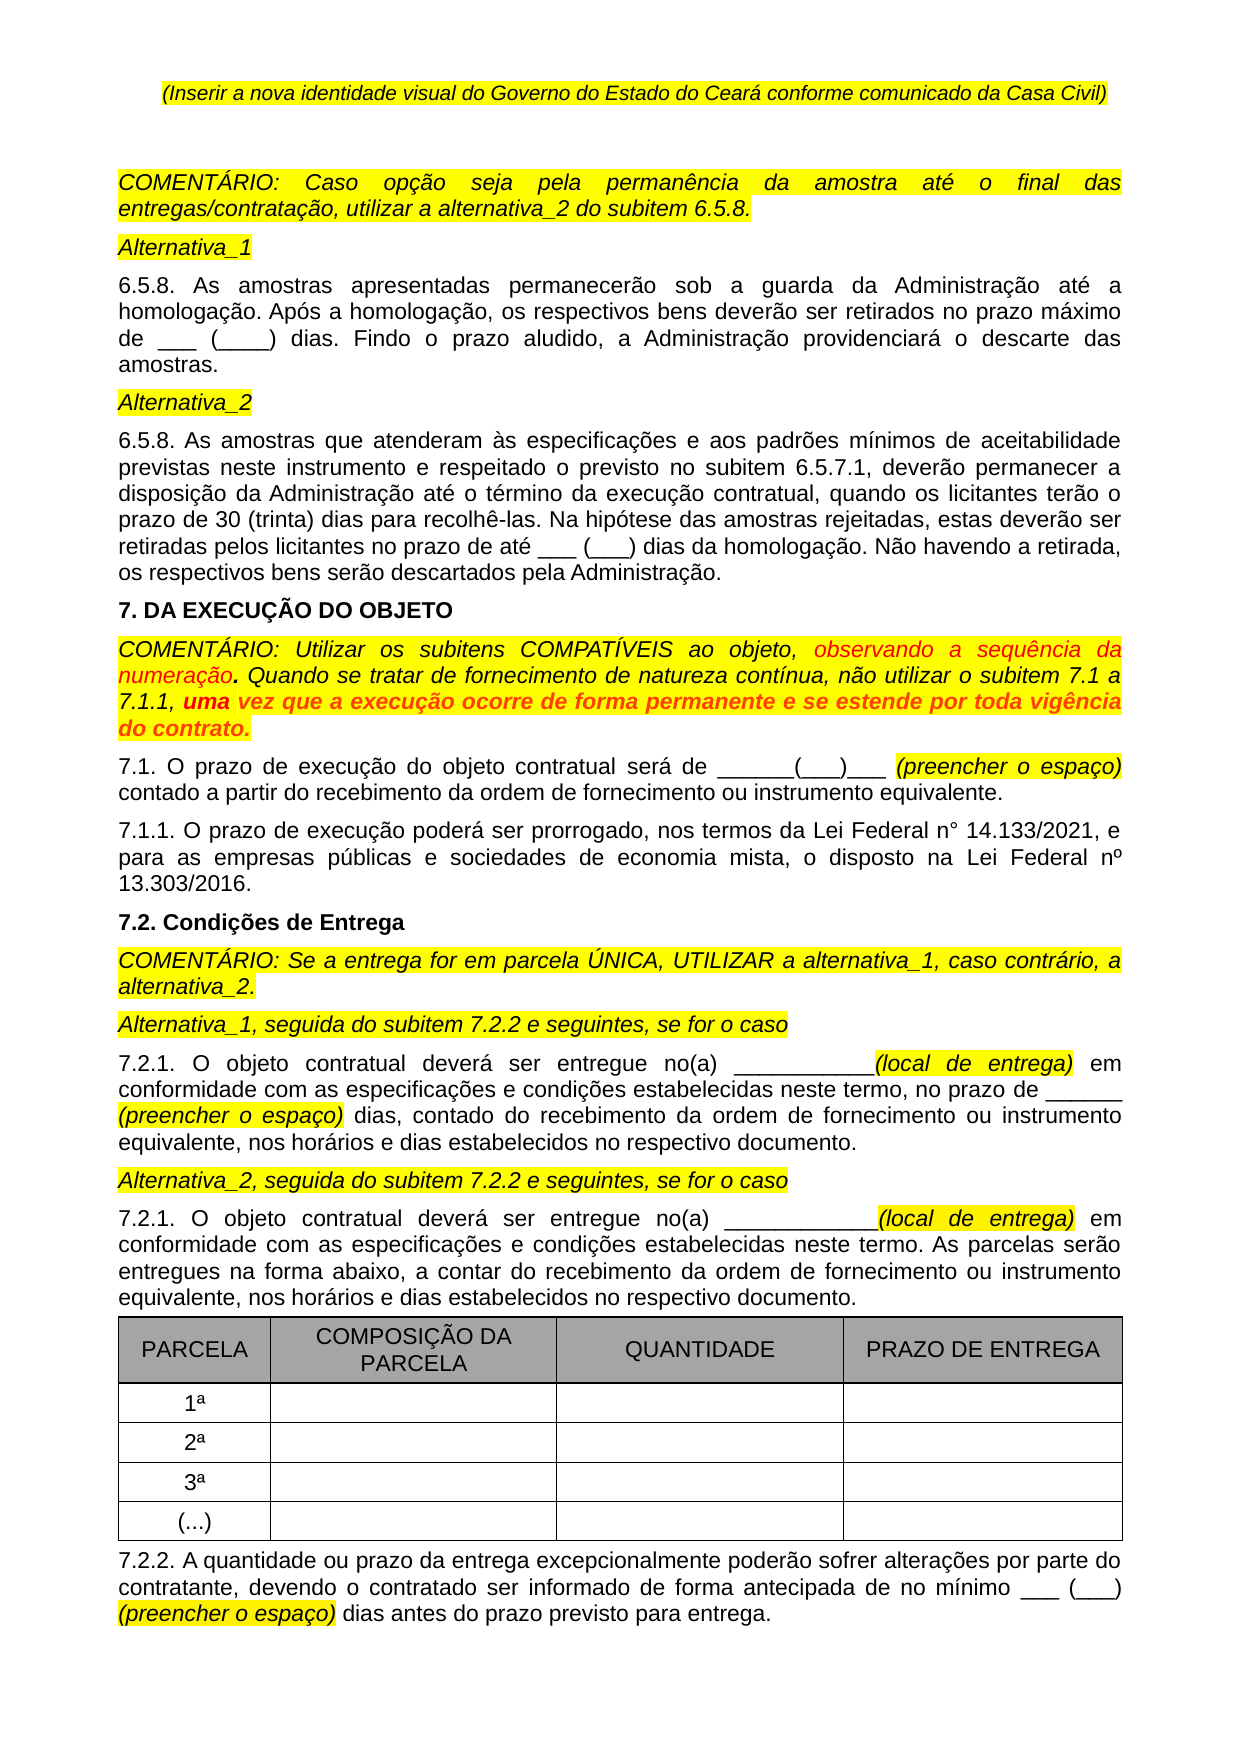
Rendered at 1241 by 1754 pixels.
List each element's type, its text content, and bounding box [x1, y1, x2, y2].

table_cell [557, 1463, 843, 1501]
text 7.2.2. A quantidade ou prazo da entrega excepcionalmente poderão sofrer alterações por parte do contratante, devendo o contratado ser informado de forma antecipada de no mínimo ___ (___) (preencher o espaço) dias antes do prazo previsto para entrega. [118, 1547, 1122, 1626]
table_header COMPOSIÇÃO DA PARCELA [271, 1318, 556, 1382]
table_cell [844, 1423, 1122, 1462]
table_header PARCELA [119, 1318, 270, 1382]
text COMENTÁRIO: Se a entrega for em parcela ÚNICA, UTILIZAR a alternativa_1, caso contrário, a alternativa_2. [118, 947, 1122, 999]
table_cell [557, 1423, 843, 1462]
table_cell 3ª [119, 1463, 270, 1501]
table_cell [844, 1463, 1122, 1501]
text Alternativa_2, seguida do subitem 7.2.2 e seguintes, se for o caso [118, 1167, 1122, 1193]
table_header PRAZO DE ENTREGA [844, 1318, 1122, 1382]
table_cell [557, 1502, 843, 1540]
table_header [844, 1384, 1122, 1422]
table_cell [271, 1423, 556, 1462]
text Alternativa_1 [118, 234, 1122, 260]
table_header [271, 1384, 556, 1422]
text 6.5.8. As amostras apresentadas permanecerão sob a guarda da Administração até a homologação. Após a homologação, os respectivos bens deverão ser retirados no prazo máximo de ___ (____) dias. Findo o prazo aludido, a Administração providenciará o descarte das amostras. [118, 272, 1122, 377]
table_cell (...) [119, 1502, 270, 1540]
text 7.2.1. O objeto contratual deverá ser entregue no(a) ____________(local de entrega) em conformidade com as especificações e condições estabelecidas neste termo. As parcelas serão entregues na forma abaixo, a contar do recebimento da ordem de fornecimento ou instrumento equivalente, nos horários e dias estabelecidos no respectivo documento. [118, 1205, 1122, 1310]
text 7.2. Condições de Entrega [118, 908, 1122, 935]
text 7.1.1. O prazo de execução poderá ser prorrogado, nos termos da Lei Federal n° 14.133/2021, e para as empresas públicas e sociedades de economia mista, o disposto na Lei Federal nº 13.303/2016. [118, 817, 1122, 897]
table_cell [271, 1463, 556, 1501]
text Alternativa_1, seguida do subitem 7.2.2 e seguintes, se for o caso [118, 1011, 1122, 1038]
table_cell 2ª [119, 1423, 270, 1462]
text Alternativa_2 [118, 389, 1122, 416]
table_header [557, 1384, 843, 1422]
table_cell [844, 1502, 1122, 1540]
text 7. DA EXECUÇÃO DO OBJETO [118, 597, 1122, 624]
text COMENTÁRIO: Caso opção seja pela permanência da amostra até o final das entregas/contratação, utilizar a alternativa_2 do subitem 6.5.8. [118, 169, 1122, 222]
table_header 1ª [119, 1384, 270, 1422]
text 6.5.8. As amostras que atenderam às especificações e aos padrões mínimos de aceitabilidade previstas neste instrumento e respeitado o previsto no subitem 6.5.7.1, deverão permanecer a disposição da Administração até o término da execução contratual, quando os licitantes terão o prazo de 30 (trinta) dias para recolhê-las. Na hipótese das amostras rejeitadas, estas deverão ser retiradas pelos licitantes no prazo de até ___ (___) dias da homologação. Não havendo a retirada, os respectivos bens serão descartados pela Administração. [118, 427, 1122, 586]
text 7.1. O prazo de execução do objeto contratual será de ______(___)___ (preencher o espaço) contado a partir do recebimento da ordem de fornecimento ou instrumento equivalente. [118, 753, 1122, 806]
table_cell [271, 1502, 556, 1540]
text 7.2.1. O objeto contratual deverá ser entregue no(a) ___________(local de entrega) em conformidade com as especificações e condições estabelecidas neste termo, no prazo de ______ (preencher o espaço) dias, contado do recebimento da ordem de fornecimento ou instrumento equivalente, nos horários e dias estabelecidos no respectivo documento. [118, 1049, 1122, 1155]
table_header QUANTIDADE [557, 1318, 843, 1382]
text COMENTÁRIO: Utilizar os subitens COMPATÍVEIS ao objeto, observando a sequência da numeração. Quando se tratar de fornecimento de natureza contínua, não utilizar o subitem 7.1 a 7.1.1, uma vez que a execução ocorre de forma permanente e se estende por toda vigência do contrato. [118, 636, 1122, 741]
